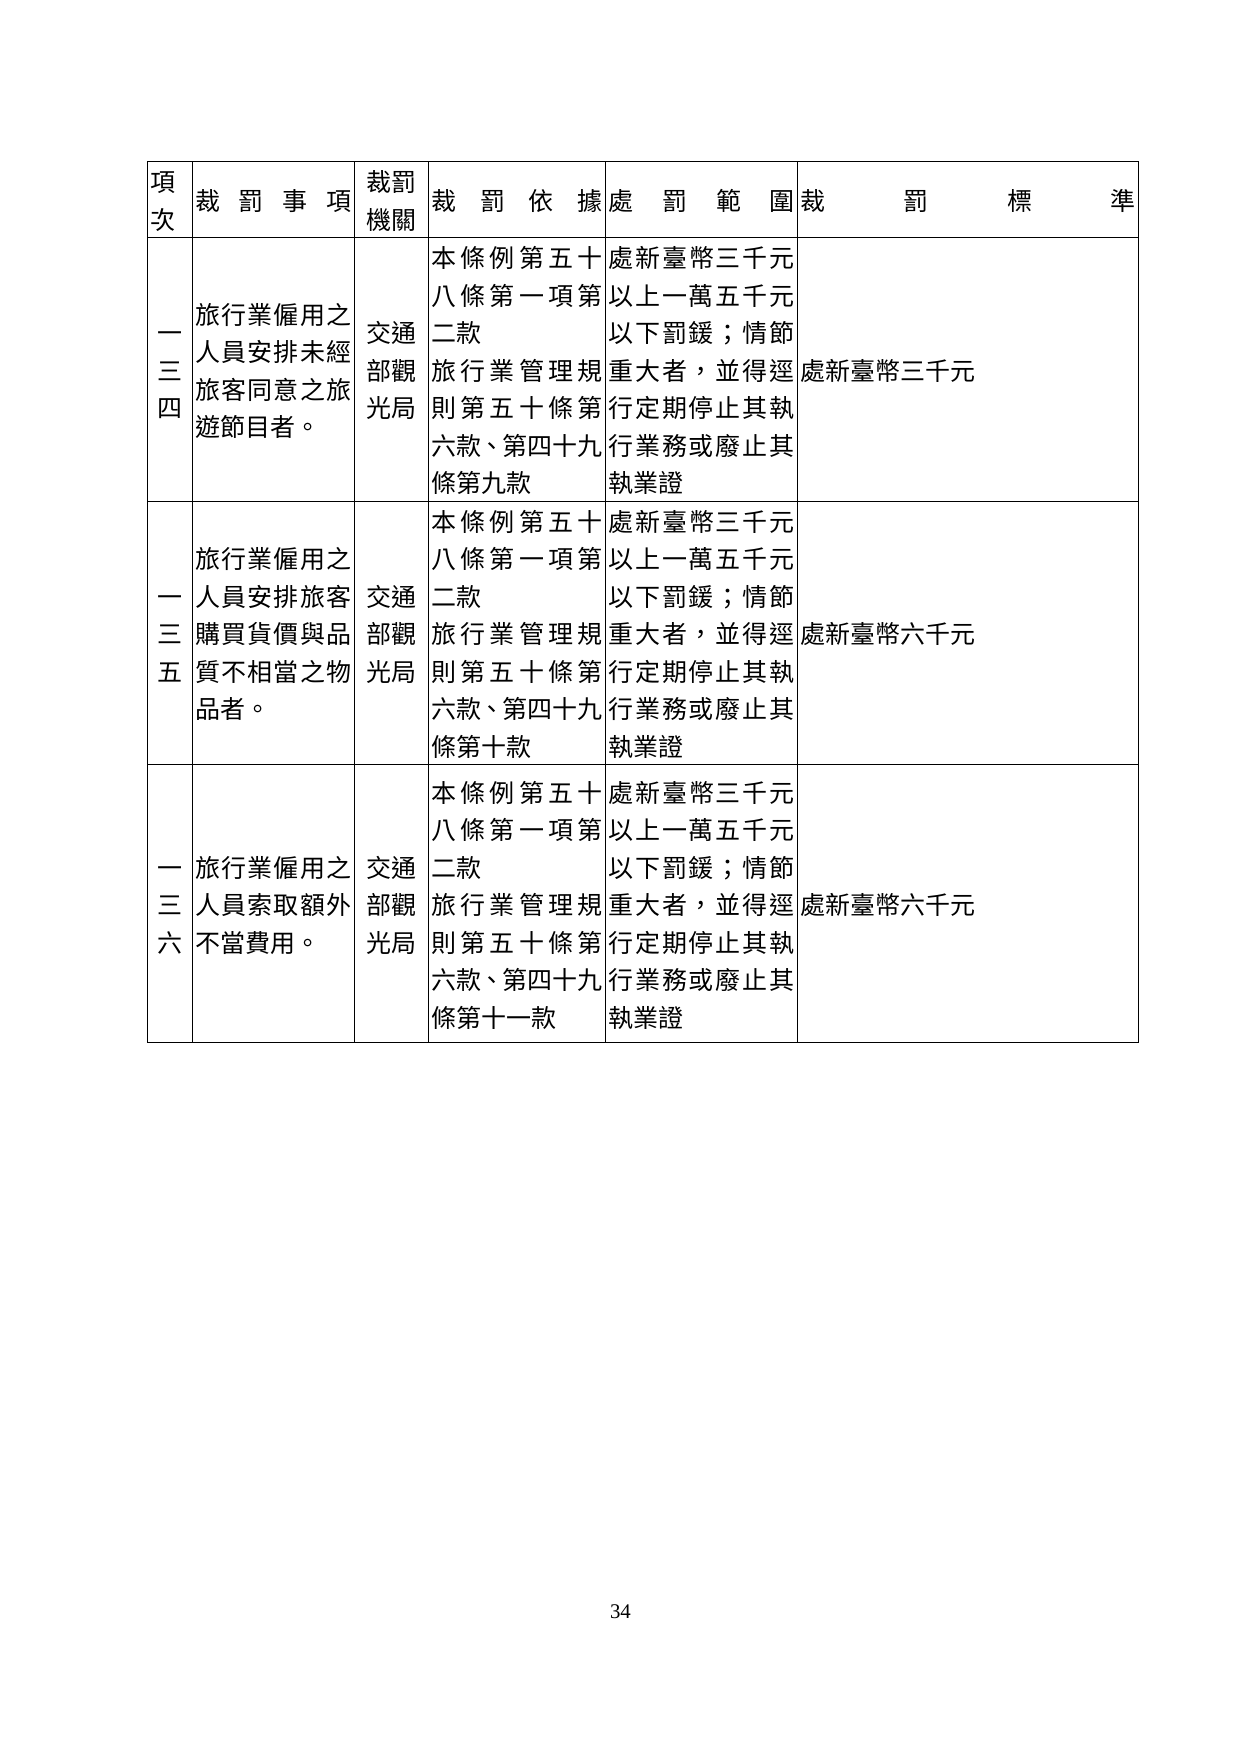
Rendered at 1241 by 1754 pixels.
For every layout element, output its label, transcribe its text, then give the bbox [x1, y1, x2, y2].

table_cell 旅行業僱用之人員安排旅客購買貨價與品質不相當之物品者。 [193, 502, 354, 764]
table_cell 本條例第五十八條第一項第二款 旅行業管理規則第五十條第六款、第四十九條第九款 [429, 238, 605, 501]
table_cell 一三六 [148, 765, 192, 1042]
table_header 項次 [148, 162, 192, 237]
table_cell 一三四 [148, 238, 192, 501]
table_header 裁罰事項 [193, 162, 354, 237]
table_cell 處新臺幣六千元 [798, 765, 1138, 1042]
table_header 處罰範圍 [606, 162, 797, 237]
table_cell 交通部觀光局 [355, 765, 428, 1042]
table_cell 交通部觀光局 [355, 238, 428, 501]
table_header 裁罰機關 [355, 162, 428, 237]
table_header 裁罰標準 [798, 162, 1138, 237]
table_cell 旅行業僱用之人員安排未經旅客同意之旅遊節目者。 [193, 238, 354, 501]
table_header 裁罰依據 [429, 162, 605, 237]
table_cell 本條例第五十八條第一項第二款 旅行業管理規則第五十條第六款、第四十九條第十款 [429, 502, 605, 764]
table_cell 處新臺幣三千元以上一萬五千元以下罰鍰；情節重大者，並得逕行定期停止其執行業務或廢止其執業證 [606, 765, 797, 1042]
table_cell 處新臺幣三千元以上一萬五千元以下罰鍰；情節重大者，並得逕行定期停止其執行業務或廢止其執業證 [606, 238, 797, 501]
table_cell 一三五 [148, 502, 192, 764]
table_cell 處新臺幣三千元 [798, 238, 1138, 501]
table_cell 本條例第五十八條第一項第二款 旅行業管理規則第五十條第六款、第四十九條第十一款 [429, 765, 605, 1042]
table_cell 處新臺幣六千元 [798, 502, 1138, 764]
table_cell 旅行業僱用之人員索取額外不當費用。 [193, 765, 354, 1042]
table_cell 交通部觀光局 [355, 502, 428, 764]
table_cell 處新臺幣三千元以上一萬五千元以下罰鍰；情節重大者，並得逕行定期停止其執行業務或廢止其執業證 [606, 502, 797, 764]
